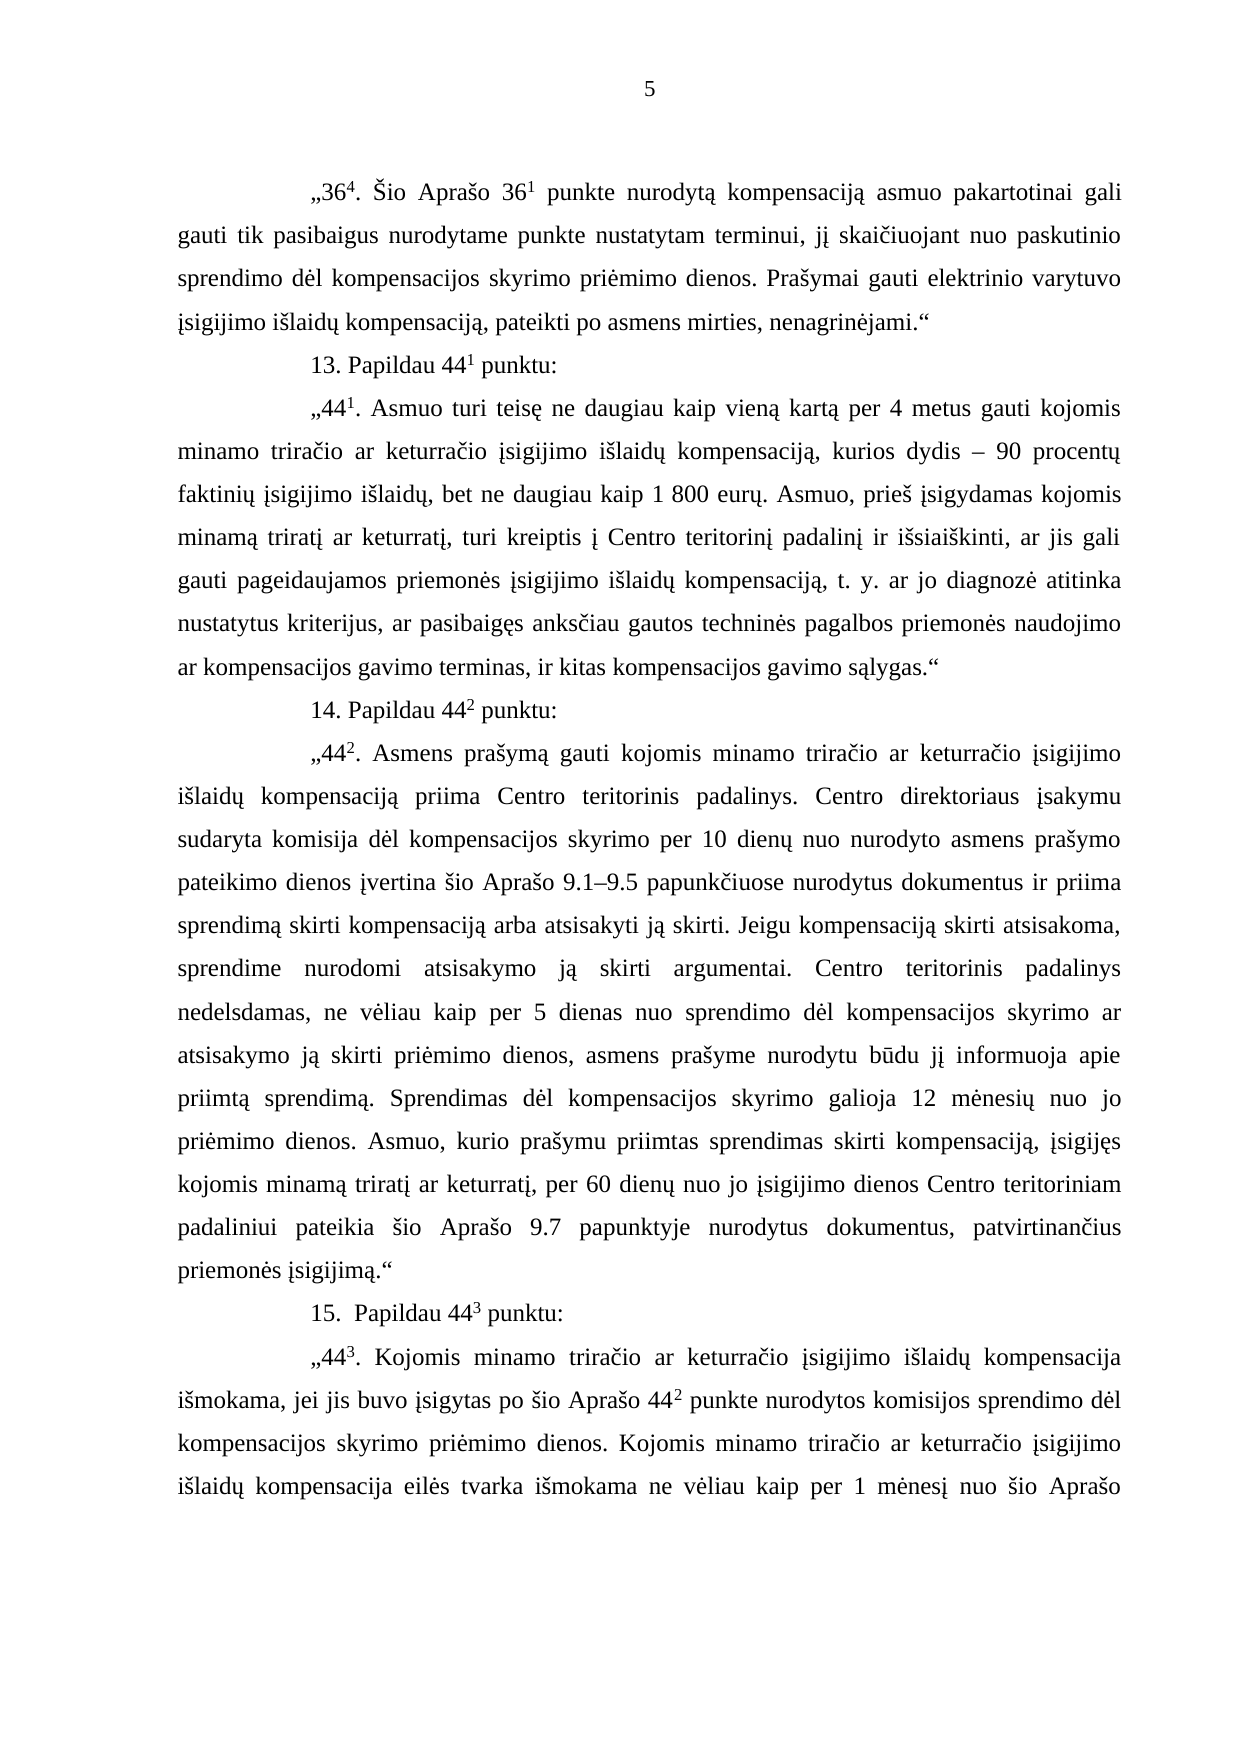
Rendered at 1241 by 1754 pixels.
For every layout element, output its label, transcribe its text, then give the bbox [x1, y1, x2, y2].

text 15. Papildau 443 punktu: [310, 1298, 1122, 1327]
text „441. Asmuo turi teisę ne daugiau kaip vieną kartą per 4 metus gauti kojomis minamo triračio ar keturračio įsigijimo išlaidų kompensaciją, kurios dydis – 90 procentų faktinių įsigijimo išlaidų, bet ne daugiau kaip 1 800 eurų. Asmuo, prieš įsigydamas kojomis minamą triratį ar keturratį, turi kreiptis į Centro teritorinį padalinį ir išsiaiškinti, ar jis gali gauti pageidaujamos priemonės įsigijimo išlaidų kompensaciją, t. y. ar jo diagnozė atitinka nustatytus kriterijus, ar pasibaigęs anksčiau gautos techninės pagalbos priemonės naudojimo ar kompensacijos gavimo terminas, ir kitas kompensacijos gavimo sąlygas.“ [177, 393, 1122, 680]
text „364. Šio Aprašo 361 punkte nurodytą kompensaciją asmuo pakartotinai gali gauti tik pasibaigus nurodytame punkte nustatytam terminui, jį skaičiuojant nuo paskutinio sprendimo dėl kompensacijos skyrimo priėmimo dienos. Prašymai gauti elektrinio varytuvo įsigijimo išlaidų kompensaciją, pateikti po asmens mirties, nenagrinėjami.“ [177, 177, 1122, 335]
text „442. Asmens prašymą gauti kojomis minamo triračio ar keturračio įsigijimo išlaidų kompensaciją priima Centro teritorinis padalinys. Centro direktoriaus įsakymu sudaryta komisija dėl kompensacijos skyrimo per 10 dienų nuo nurodyto asmens prašymo pateikimo dienos įvertina šio Aprašo 9.1–9.5 papunkčiuose nurodytus dokumentus ir priima sprendimą skirti kompensaciją arba atsisakyti ją skirti. Jeigu kompensaciją skirti atsisakoma, sprendime nurodomi atsisakymo ją skirti argumentai. Centro teritorinis padalinys nedelsdamas, ne vėliau kaip per 5 dienas nuo sprendimo dėl kompensacijos skyrimo ar atsisakymo ją skirti priėmimo dienos, asmens prašyme nurodytu būdu jį informuoja apie priimtą sprendimą. Sprendimas dėl kompensacijos skyrimo galioja 12 mėnesių nuo jo priėmimo dienos. Asmuo, kurio prašymu priimtas sprendimas skirti kompensaciją, įsigijęs kojomis minamą triratį ar keturratį, per 60 dienų nuo jo įsigijimo dienos Centro teritoriniam padaliniui pateikia šio Aprašo 9.7 papunktyje nurodytus dokumentus, patvirtinančius priemonės įsigijimą.“ [177, 738, 1122, 1284]
text 14. Papildau 442 punktu: [310, 695, 1122, 723]
text „443. Kojomis minamo triračio ar keturračio įsigijimo išlaidų kompensacija išmokama, jei jis buvo įsigytas po šio Aprašo 442 punkte nurodytos komisijos sprendimo dėl kompensacijos skyrimo priėmimo dienos. Kojomis minamo triračio ar keturračio įsigijimo išlaidų kompensacija eilės tvarka išmokama ne vėliau kaip per 1 mėnesį nuo šio Aprašo [177, 1342, 1122, 1500]
text 13. Papildau 441 punktu: [310, 350, 1122, 378]
